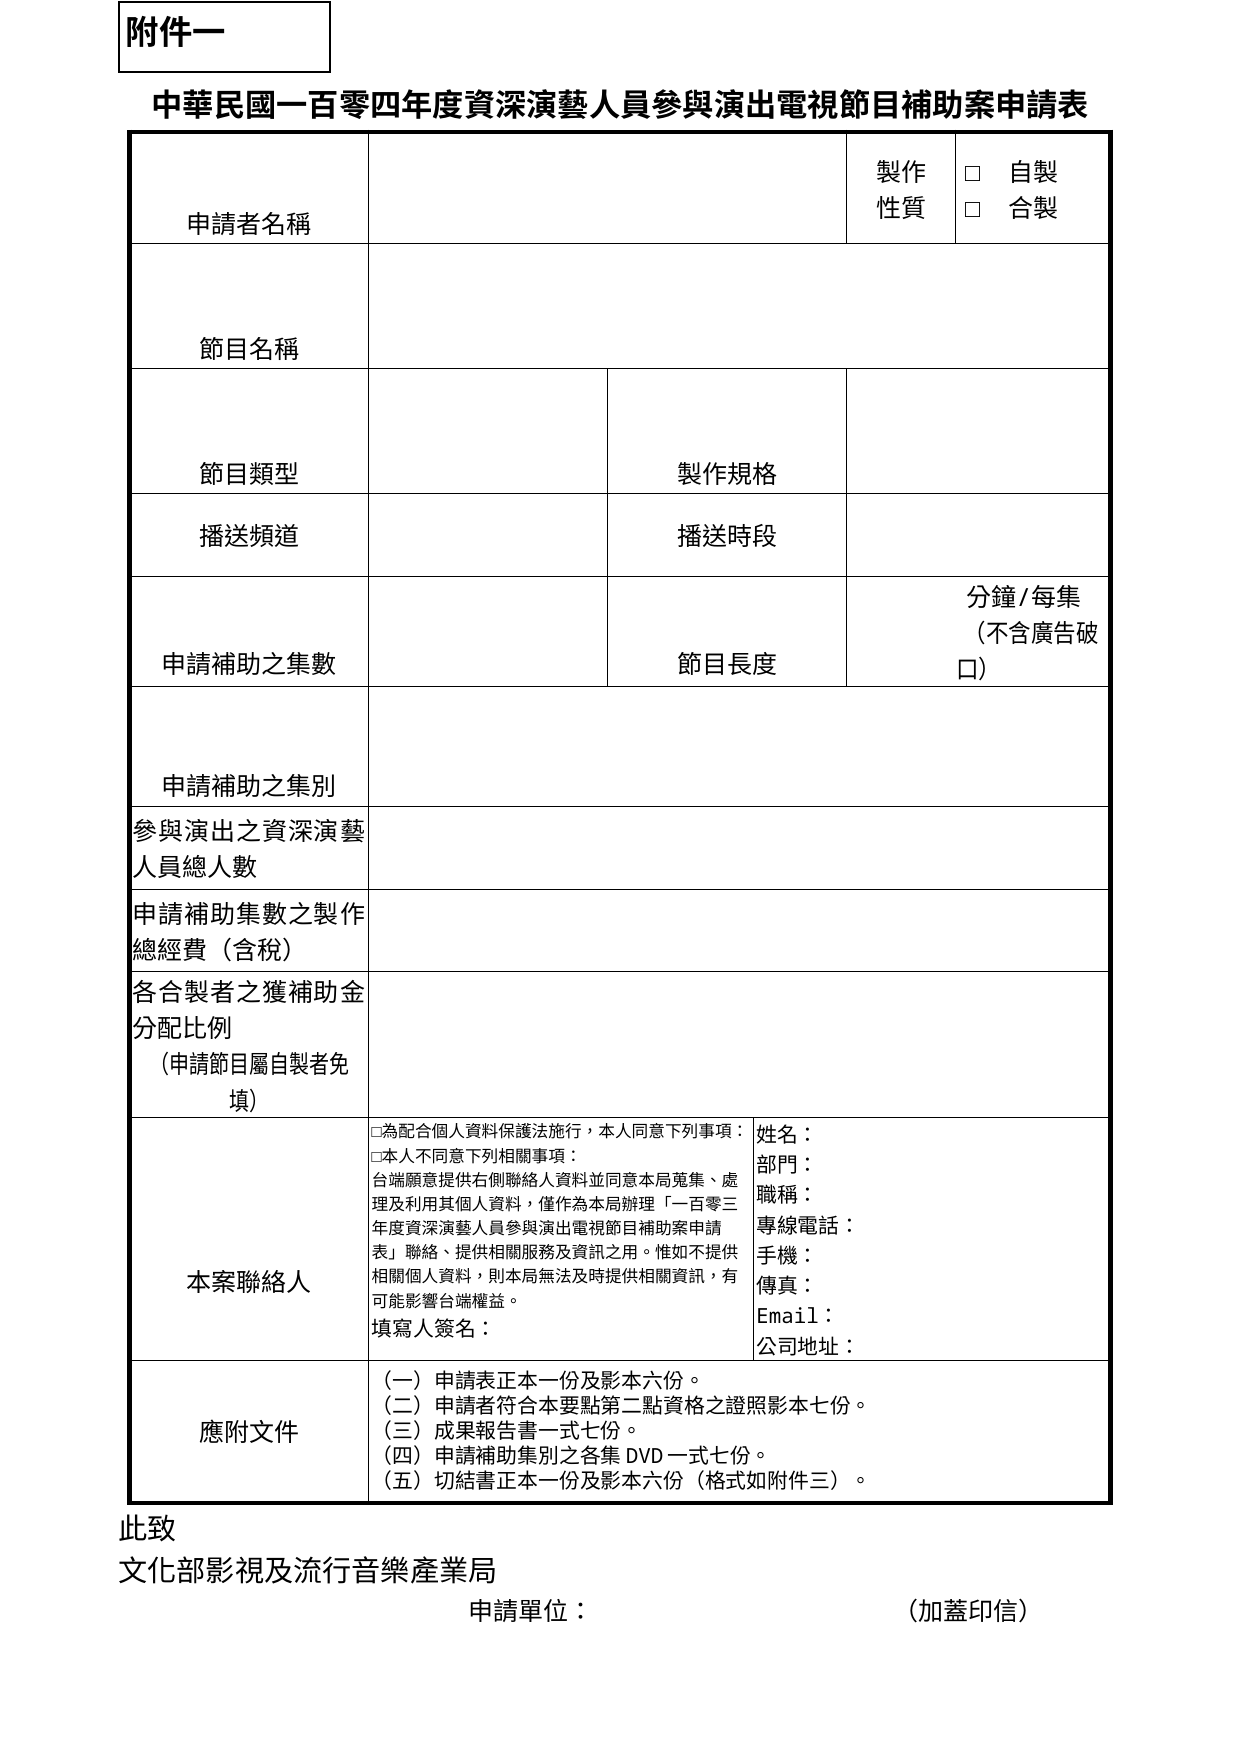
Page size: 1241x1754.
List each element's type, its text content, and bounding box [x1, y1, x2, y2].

table_cell 申請者名稱 [132, 134, 368, 243]
table_cell 申請補助之集數 [132, 577, 368, 686]
text 申請單位： （加蓋印信） [118, 1590, 1122, 1627]
table_cell [369, 244, 1108, 368]
table_cell 本案聯絡人 [132, 1118, 368, 1360]
table_cell 播送頻道 [132, 494, 368, 576]
table_cell [847, 494, 1108, 576]
table_cell 姓名： 部門： 職稱： 專線電話： 手機： 傳真： Email： 公司地址： [754, 1118, 1108, 1360]
table_cell 參與演出之資深演藝人員總人數 [132, 807, 368, 888]
table_cell 節目名稱 [132, 244, 368, 368]
table_cell 節目長度 [608, 577, 846, 686]
table_cell 申請者名稱 [120, 3, 329, 71]
table_cell [369, 972, 1108, 1117]
table_cell 應附文件 [132, 1361, 368, 1501]
table_cell 分鐘/每集 （不含廣告破口） [847, 577, 1108, 686]
table_cell 各合製者之獲補助金分配比例 （申請節目屬自製者免填） [132, 972, 368, 1117]
table_cell [369, 687, 1108, 806]
text 此致 [118, 1505, 1122, 1548]
table_header 中華民國一百零四年度資深演藝人員參與演出電視節目補助案申請表 [130, 56, 1111, 129]
table_cell 申請補助之集別 [132, 687, 368, 806]
table_cell [847, 369, 1108, 493]
table_cell 製作規格 [608, 369, 846, 493]
table_cell [369, 890, 1108, 971]
table_cell 製作 性質 [847, 134, 955, 243]
table_cell 播送時段 [608, 494, 846, 576]
table_cell [369, 134, 846, 243]
table_cell 自製 合製 [956, 134, 1108, 243]
table_cell [369, 807, 1108, 888]
text 文化部影視及流行音樂產業局 [118, 1548, 1122, 1590]
table_cell □為配合個人資料保護法施行，本人同意下列事項： □本人不同意下列相關事項： 台端願意提供右側聯絡人資料並同意本局蒐集、處理及利用其個人資料，僅作為本局辦理「一百零三年度資深演藝人員參與演出電視節目補助案申請表」聯絡、提供相關服務及資訊之用。惟如不提供相關個人資料，則本局無法及時提供相關資訊，有可能影響台端權益。 填寫人簽名： [369, 1118, 753, 1360]
table_cell （一）申請表正本一份及影本六份。 （二）申請者符合本要點第二點資格之證照影本七份。 （三）成果報告書一式七份。 （四）申請補助集別之各集DVD一式七份。 （五）切結書正本一份及影本六份（格式如附件三）。 [369, 1361, 1108, 1501]
table_cell 申請補助集數之製作總經費（含稅） [132, 890, 368, 971]
table_cell [369, 494, 607, 576]
table_cell [369, 369, 607, 493]
table_cell [369, 577, 607, 686]
table_cell 節目類型 [132, 369, 368, 493]
